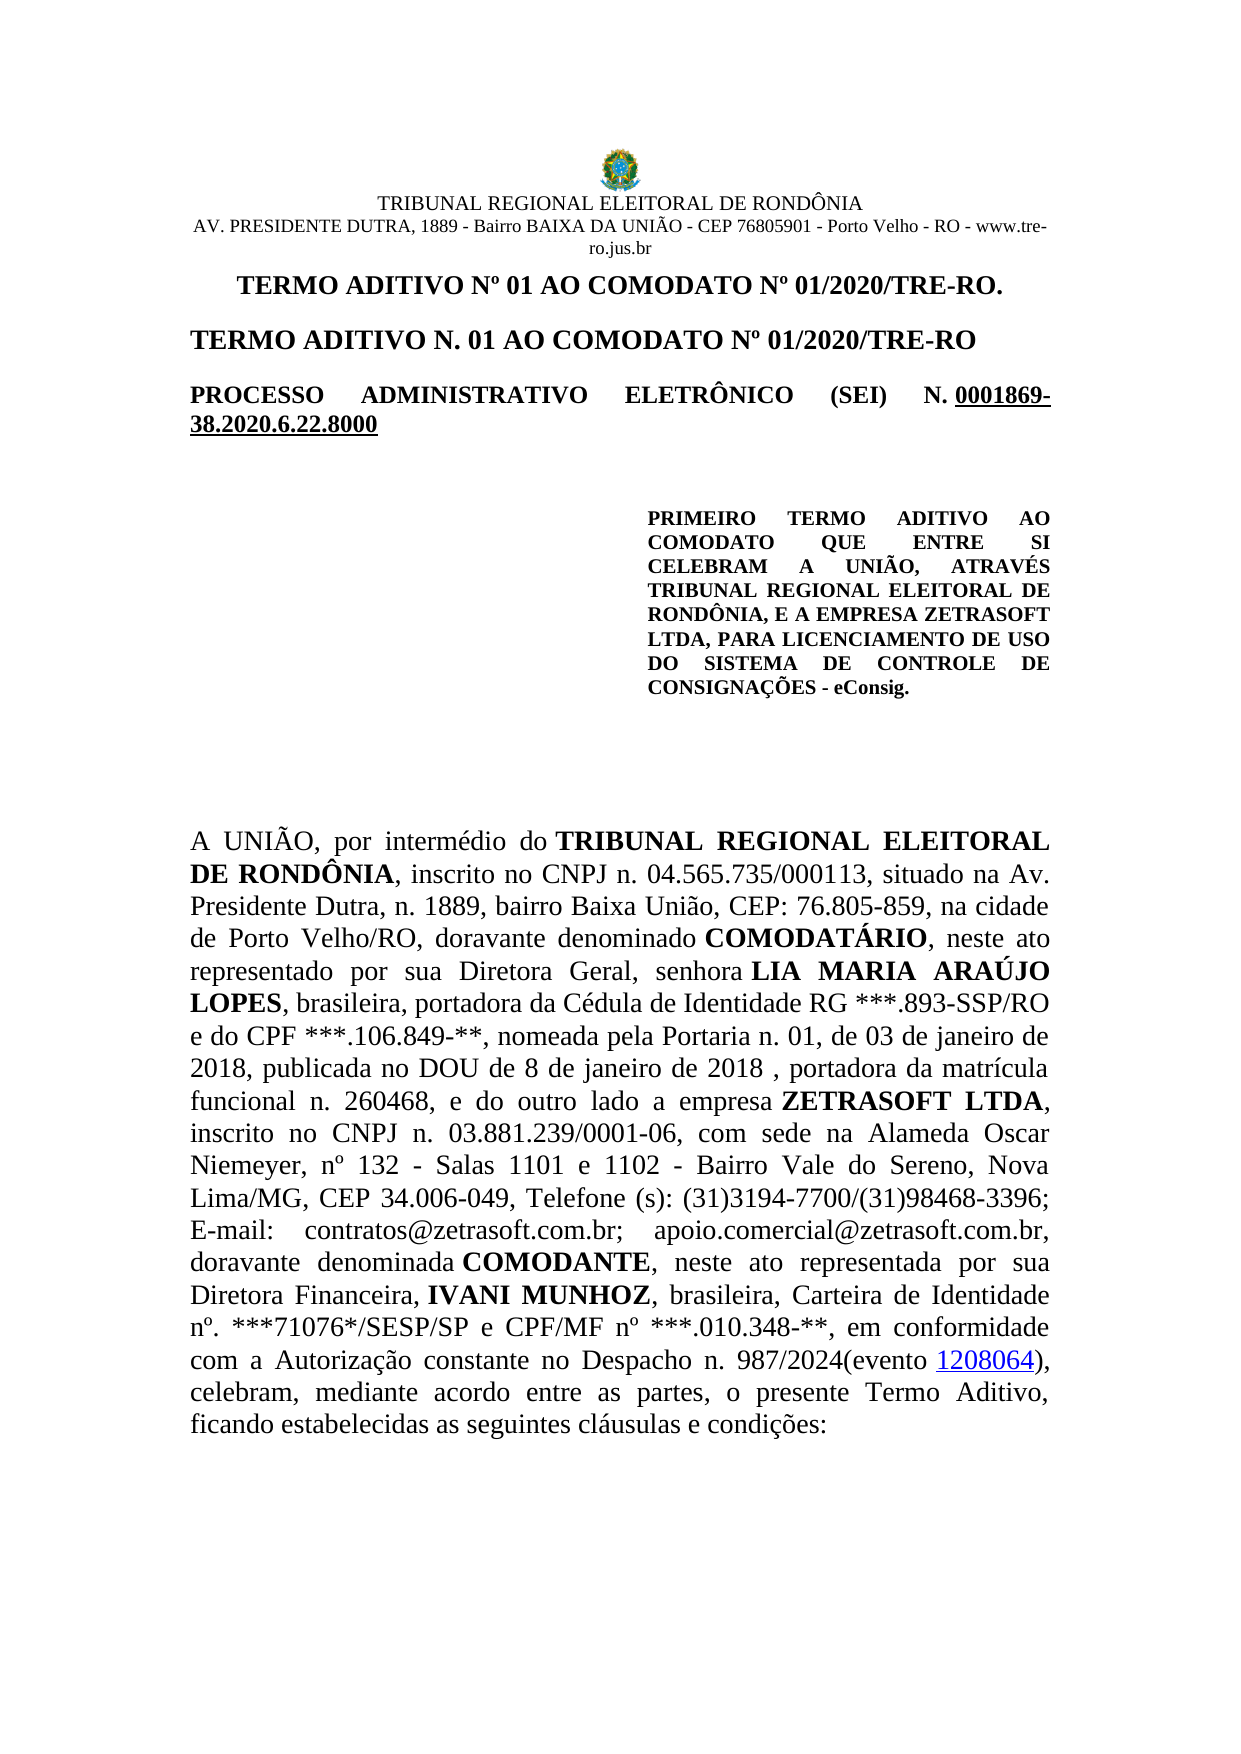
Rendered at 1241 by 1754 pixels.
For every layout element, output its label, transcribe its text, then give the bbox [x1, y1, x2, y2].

text A UNIÃO, por intermédio do TRIBUNAL REGIONAL ELEITORAL DE RONDÔNIA, inscrito no CNPJ n. 04.565.735/0001­13, situado na Av. Presidente Dutra, n. 1889, bairro Baixa União, CEP: 76.805-859, na cidade de Porto Velho/RO, doravante denominado COMODATÁRIO, neste ato representado por sua Diretora Geral, senhora LIA MARIA ARAÚJO LOPES, brasileira, portadora da Cédula de Identidade RG ***.893-SSP/RO e do CPF ***.106.849-**, nomeada pela Portaria n. 01, de 03 de janeiro de 2018, publicada no DOU de 8 de janeiro de 2018 , portadora da matrícula funcional n. 260468, e do outro lado a empresa ZETRASOFT LTDA, inscrito no CNPJ n. 03.881.239/0001-06, com sede na Alameda Oscar Niemeyer, nº 132 - Salas 1101 e 1102 - Bairro Vale do Sereno, Nova Lima/MG, CEP 34.006-049, Telefone (s): (31)3194-7700/(31)98468-3396; E-mail: contratos@zetrasoft.com.br; apoio.comercial@zetrasoft.com.br, doravante denominada COMODANTE, neste ato representada por sua Diretora Financeira, IVANI MUNHOZ, brasileira, Carteira de Identidade nº. ***71076*/SESP/SP e CPF/MF nº ***.010.348-**, em conformidade com a Autorização constante no Despacho n. 987/2024(evento 1208064), celebram, mediante acordo entre as partes, o presente Termo Aditivo, ficando estabelecidas as seguintes cláusulas e condições: [190, 824, 1051, 1440]
text TERMO ADITIVO N. 01 AO COMODATO Nº 01/2020/TRE-RO [190, 323, 1051, 355]
text AV. PRESIDENTE DUTRA, 1889 - Bairro BAIXA DA UNIÃO - CEP 76805901 - Porto Velho - RO - www.tre-ro.jus.br [177, 215, 1063, 258]
text PROCESSO ADMINISTRATIVO ELETRÔNICO (SEI) N. 0001869-38.2020.6.22.8000 [190, 380, 1051, 438]
text TRIBUNAL REGIONAL ELEITORAL DE RONDÔNIA [177, 191, 1063, 215]
text PRIMEIRO TERMO ADITIVO AO COMODATO QUE ENTRE SI CELEBRAM A UNIÃO, ATRAVÉS TRIBUNAL REGIONAL ELEITORAL DE RONDÔNIA, E A EMPRESA ZETRASOFT LTDA, PARA LICENCIAMENTO DE USO DO SISTEMA DE CONTROLE DE CONSIGNAÇÕES - eConsig. [647, 506, 1051, 699]
text Termo Aditivo Nº 01 AO COMODATO Nº 01/2020/TRE-RO. [177, 269, 1063, 300]
